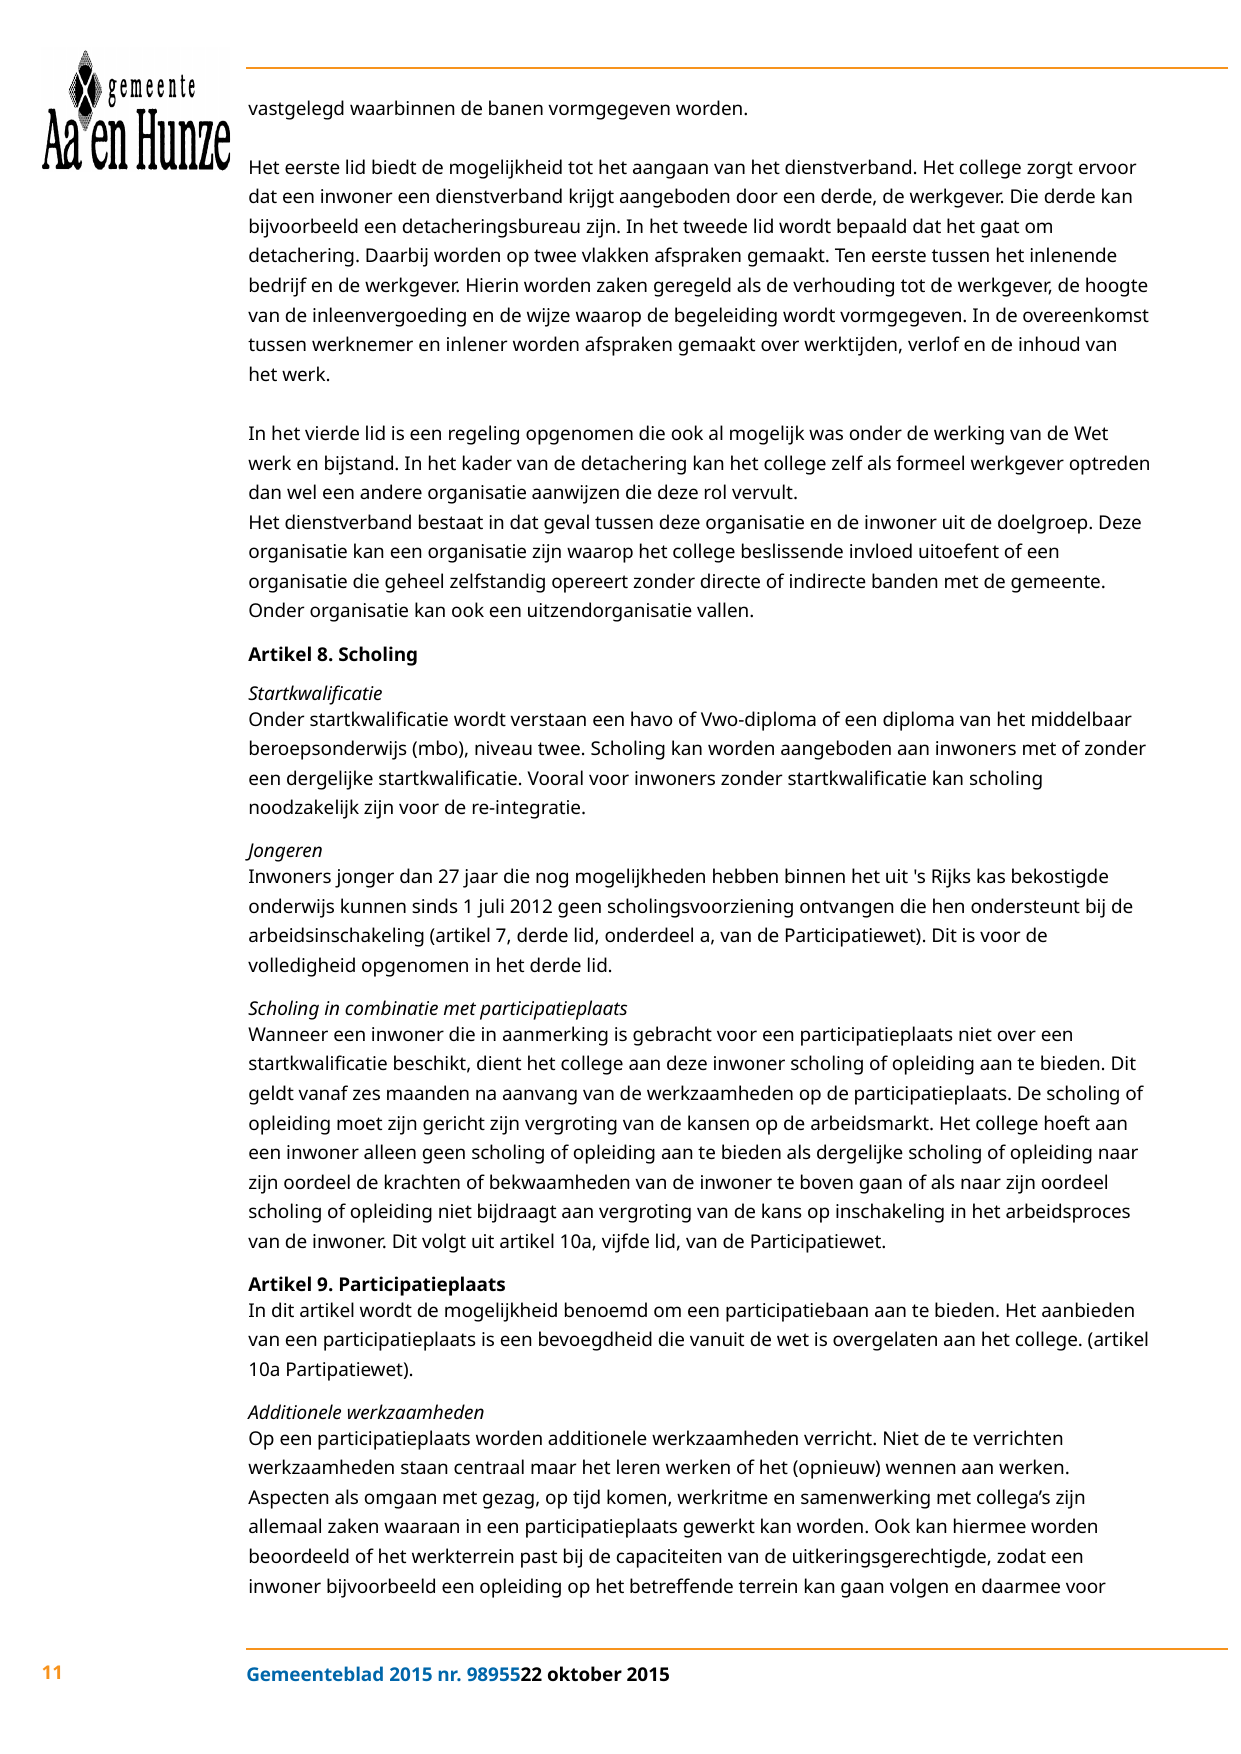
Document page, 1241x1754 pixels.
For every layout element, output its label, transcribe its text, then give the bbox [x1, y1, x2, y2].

text In het vierde lid is een regeling opgenomen die ook al mogelijk was onder de werking van de Wet werk en bijstand. In het kader van de detachering kan het college zelf als formeel werkgever optreden dan wel een andere organisatie aanwijzen die deze rol vervult. [248, 420, 1152, 505]
picture [41, 47, 231, 172]
text Startkwalificatie [248, 680, 1152, 706]
text Jongeren [248, 838, 1152, 863]
text Artikel 8. Scholing [248, 641, 1152, 667]
text Het eerste lid biedt de mogelijkheid tot het aangaan van het dienstverband. Het college zorgt ervoor dat een inwoner een dienstverband krijgt aangeboden door een derde, de werkgever. Die derde kan bijvoorbeeld een detacheringsbureau zijn. In het tweede lid wordt bepaald dat het gaat om detachering. Daarbij worden op twee vlakken afspraken gemaakt. Ten eerste tussen het inlenende bedrijf en de werkgever. Hierin worden zaken geregeld als de verhouding tot de werkgever, de hoogte van de inleenvergoeding en de wijze waarop de begeleiding wordt vormgegeven. In de overeenkomst tussen werknemer en inlener worden afspraken gemaakt over werktijden, verlof en de inhoud van het werk. [248, 154, 1152, 387]
text vastgelegd waarbinnen de banen vormgegeven worden. [248, 95, 1152, 121]
text Inwoners jonger dan 27 jaar die nog mogelijkheden hebben binnen het uit 's Rijks kas bekostigde onderwijs kunnen sinds 1 juli 2012 geen scholingsvoorziening ontvangen die hen ondersteunt bij de arbeidsinschakeling (artikel 7, derde lid, onderdeel a, van de Participatiewet). Dit is voor de volledigheid opgenomen in het derde lid. [248, 863, 1152, 978]
text Het dienstverband bestaat in dat geval tussen deze organisatie en de inwoner uit de doelgroep. Deze organisatie kan een organisatie zijn waarop het college beslissende invloed uitoefent of een organisatie die geheel zelfstandig opereert zonder directe of indirecte banden met de gemeente. Onder organisatie kan ook een uitzendorganisatie vallen. [248, 509, 1152, 623]
text Wanneer een inwoner die in aanmerking is gebracht voor een participatieplaats niet over een startkwalificatie beschikt, dient het college aan deze inwoner scholing of opleiding aan te bieden. Dit geldt vanaf zes maanden na aanvang van de werkzaamheden op de participatieplaats. De scholing of opleiding moet zijn gericht zijn vergroting van de kansen op de arbeidsmarkt. Het college hoeft aan een inwoner alleen geen scholing of opleiding aan te bieden als dergelijke scholing of opleiding naar zijn oordeel de krachten of bekwaamheden van de inwoner te boven gaan of als naar zijn oordeel scholing of opleiding niet bijdraagt aan vergroting van de kans op inschakeling in het arbeidsproces van de inwoner. Dit volgt uit artikel 10a, vijfde lid, van de Participatiewet. [248, 1021, 1152, 1254]
text Scholing in combinatie met participatieplaats [248, 995, 1152, 1021]
text In dit artikel wordt de mogelijkheid benoemd om een participatiebaan aan te bieden. Het aanbieden van een participatieplaats is een bevoegdheid die vanuit de wet is overgelaten aan het college. (artikel 10a Partipatiewet). [248, 1297, 1152, 1382]
text Artikel 9. Participatieplaats [248, 1271, 1152, 1297]
text Additionele werkzaamheden [248, 1399, 1152, 1425]
text Onder startkwalificatie wordt verstaan een havo of Vwo-diploma of een diploma van het middelbaar beroepsonderwijs (mbo), niveau twee. Scholing kan worden aangeboden aan inwoners met of zonder een dergelijke startkwalificatie. Vooral voor inwoners zonder startkwalificatie kan scholing noodzakelijk zijn voor de re-integratie. [248, 706, 1152, 820]
text Op een participatieplaats worden additionele werkzaamheden verricht. Niet de te verrichten werkzaamheden staan centraal maar het leren werken of het (opnieuw) wennen aan werken. Aspecten als omgaan met gezag, op tijd komen, werkritme en samenwerking met collega’s zijn allemaal zaken waaraan in een participatieplaats gewerkt kan worden. Ook kan hiermee worden beoordeeld of het werkterrein past bij de capaciteiten van de uitkeringsgerechtigde, zodat een inwoner bijvoorbeeld een opleiding op het betreffende terrein kan gaan volgen en daarmee voor [248, 1425, 1152, 1599]
